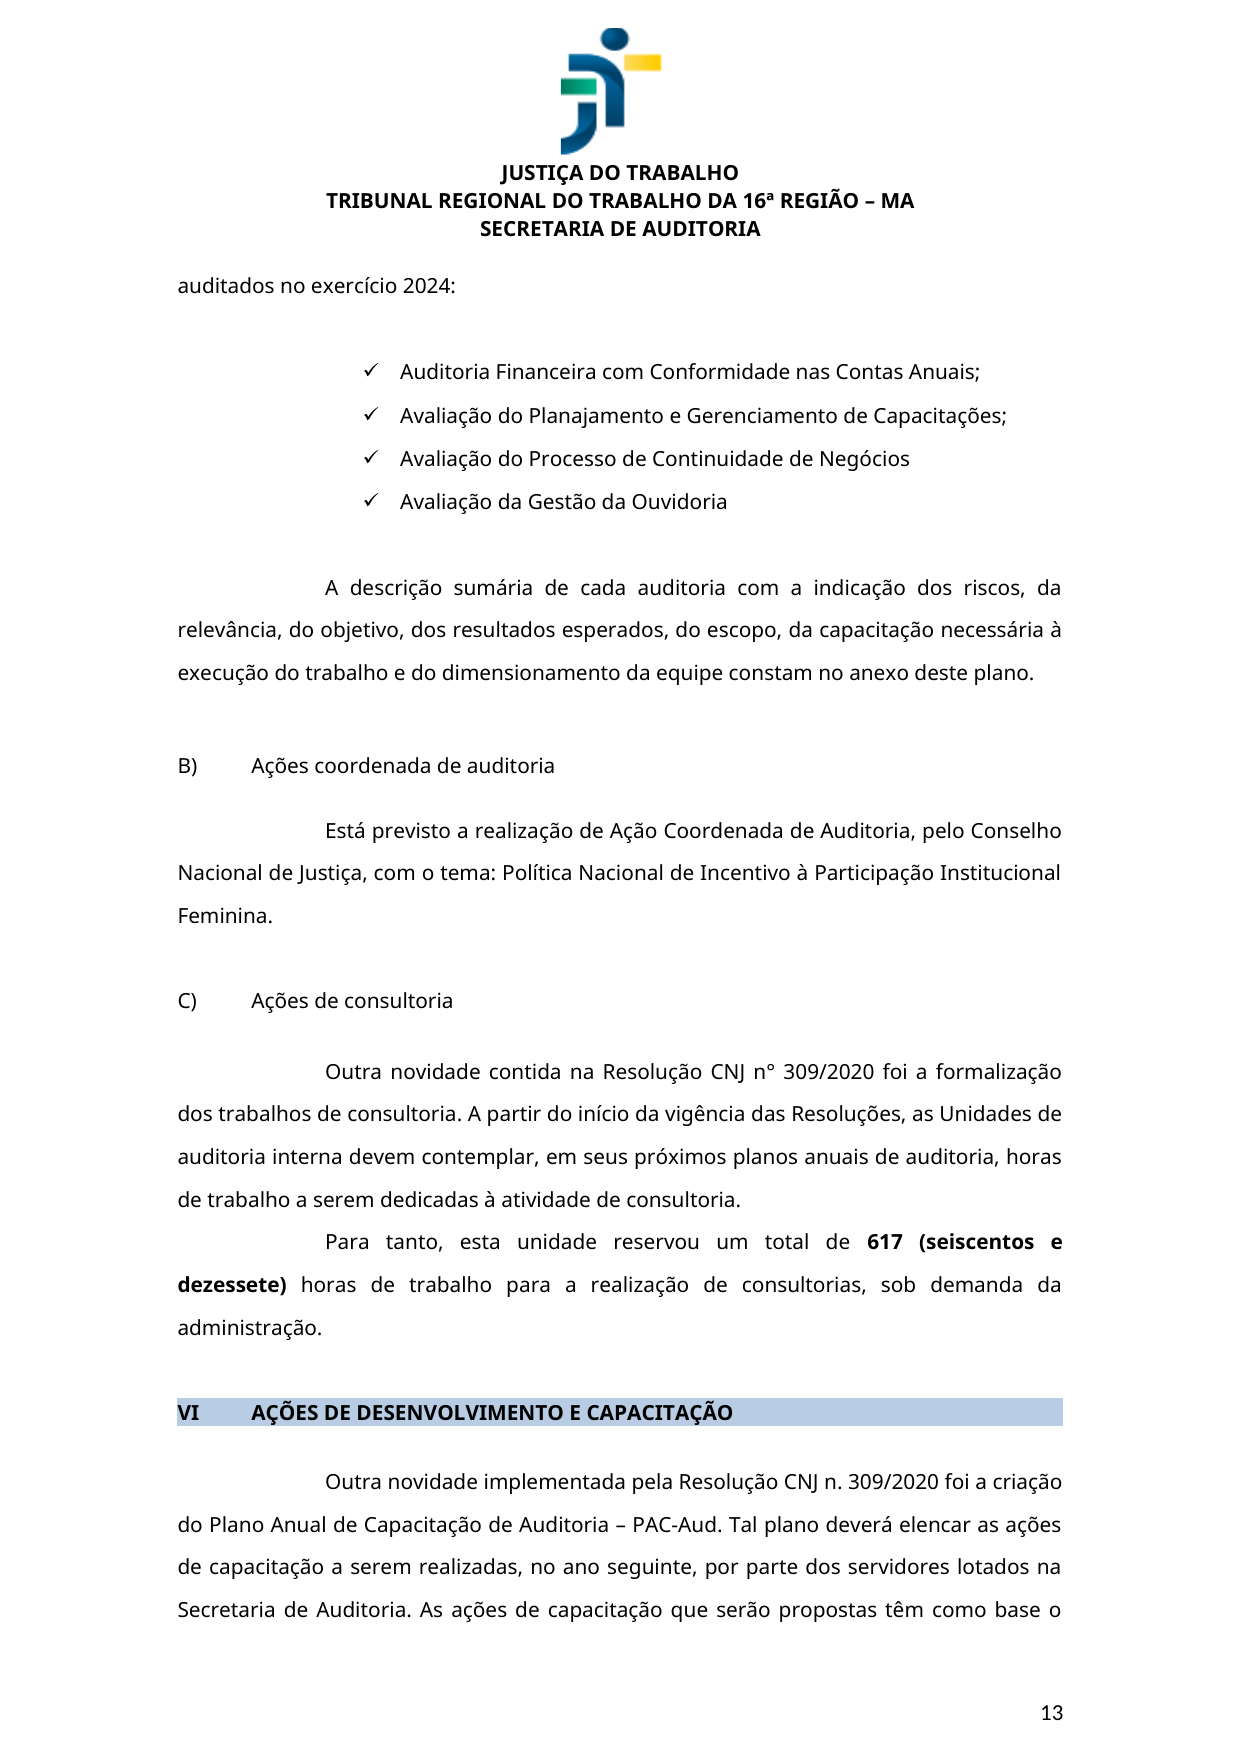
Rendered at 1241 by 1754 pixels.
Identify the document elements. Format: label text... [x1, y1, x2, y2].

text Outra novidade contida na Resolução CNJ n° 309/2020 foi a formalização dos trabalhos de consultoria. A partir do início da vigência das Resoluções, as Unidades de auditoria interna devem contemplar, em seus próximos planos anuais de auditoria, horas de trabalho a serem dedicadas à atividade de consultoria. [177, 1057, 1063, 1213]
subtitle VI AÇÕES DE DESENVOLVIMENTO E CAPACITAÇÃO [177, 1398, 1063, 1426]
list Avaliação da Gestão da Ouvidoria [362, 487, 1063, 516]
list Avaliação do Processo de Continuidade de Negócios [362, 444, 1063, 472]
list Auditoria Financeira com Conformidade nas Contas Anuais; [362, 357, 1063, 386]
text auditados no exercício 2024: [177, 271, 1063, 299]
text Outra novidade implementada pela Resolução CNJ n. 309/2020 foi a criação do Plano Anual de Capacitação de Auditoria – PAC-Aud. Tal plano deverá elencar as ações de capacitação a serem realizadas, no ano seguinte, por parte dos servidores lotados na Secretaria de Auditoria. As ações de capacitação que serão propostas têm como base o [177, 1467, 1063, 1623]
subtitle B) Ações coordenada de auditoria [177, 751, 1063, 780]
subtitle C) Ações de consultoria [177, 986, 1063, 1015]
text Para tanto, esta unidade reservou um total de 617 (seiscentos e dezessete) horas de trabalho para a realização de consultorias, sob demanda da administração. [177, 1227, 1063, 1341]
picture [560, 28, 680, 158]
list Avaliação do Planajamento e Gerenciamento de Capacitações; [362, 401, 1063, 429]
text Está previsto a realização de Ação Coordenada de Auditoria, pelo Conselho Nacional de Justiça, com o tema: Política Nacional de Incentivo à Participação Institucional Feminina. [177, 816, 1063, 929]
text A descrição sumária de cada auditoria com a indicação dos riscos, da relevância, do objetivo, dos resultados esperados, do escopo, da capacitação necessária à execução do trabalho e do dimensionamento da equipe constam no anexo deste plano. [177, 573, 1063, 687]
